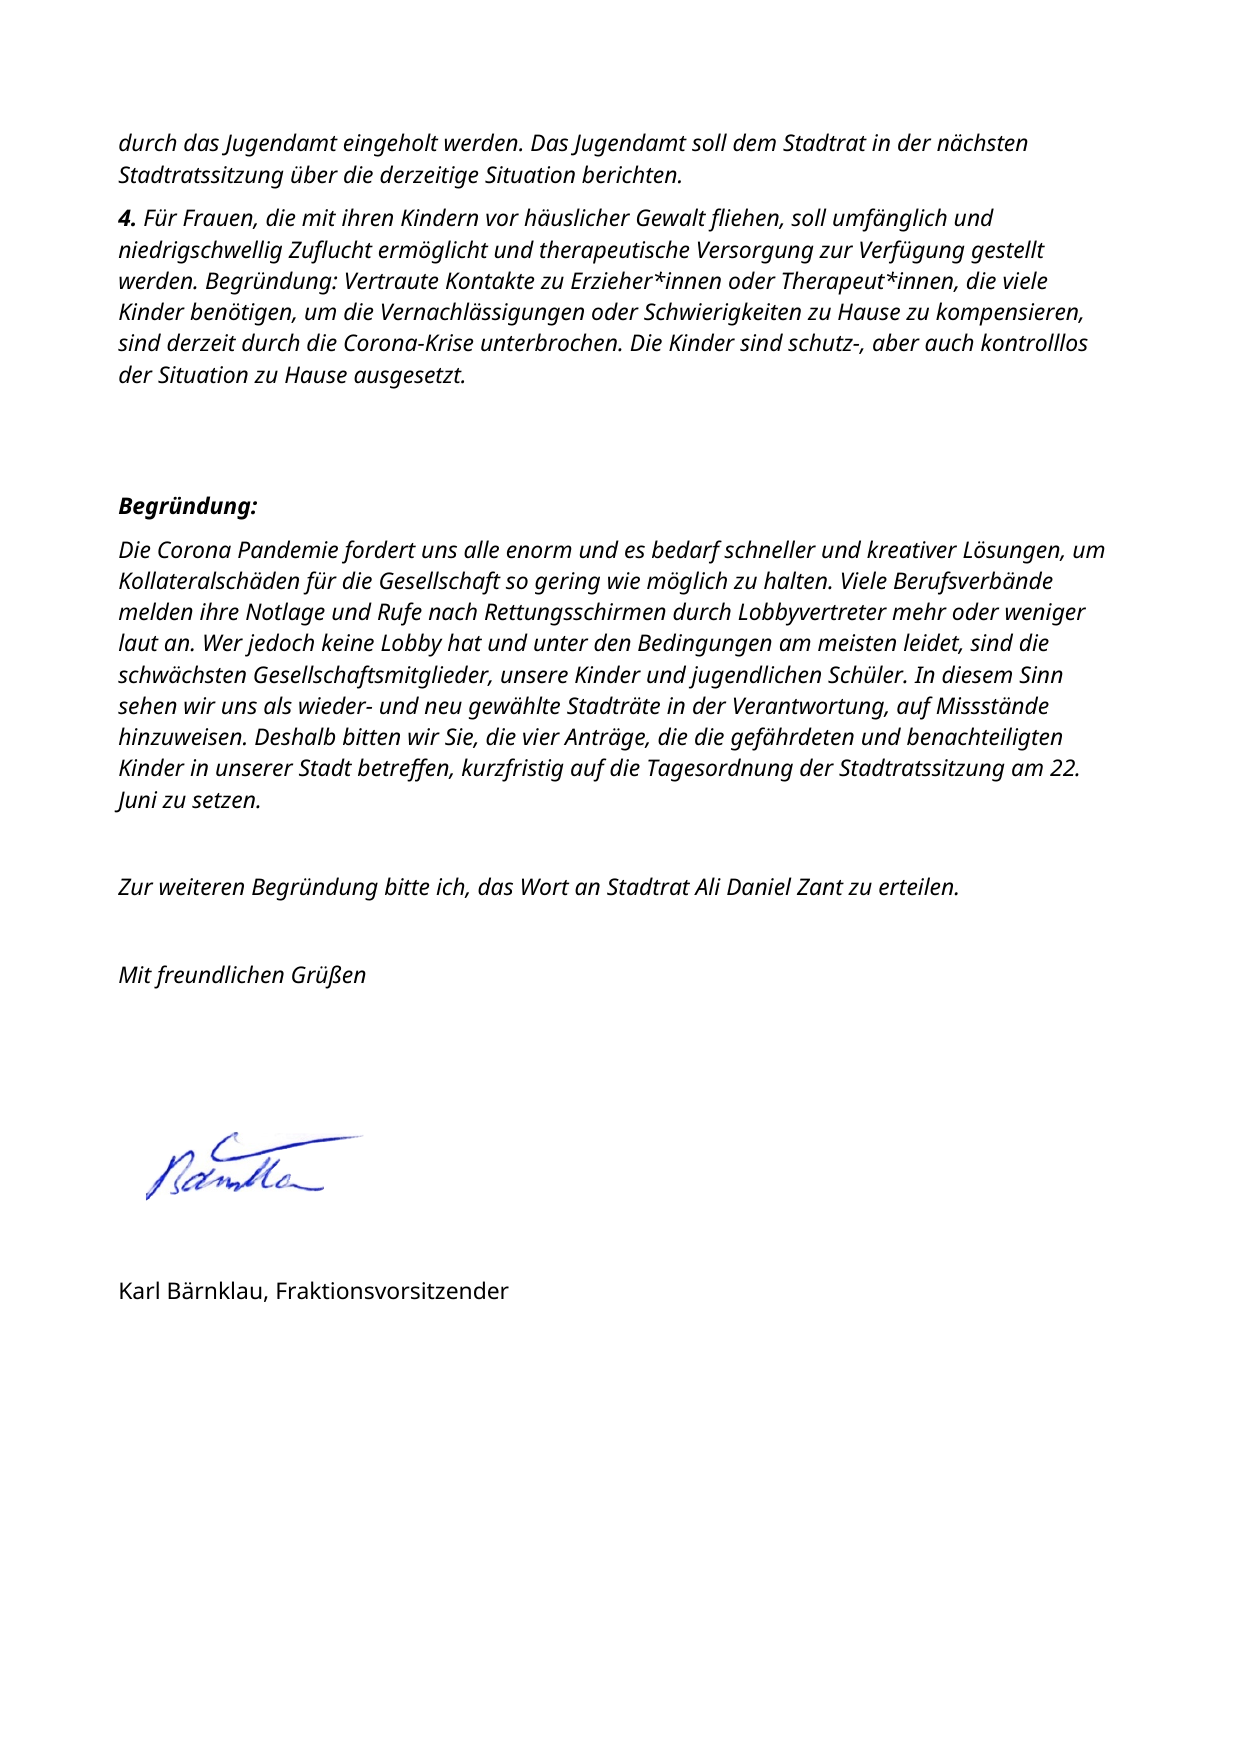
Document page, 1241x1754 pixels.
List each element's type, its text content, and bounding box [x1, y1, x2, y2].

text Begründung: [118, 490, 1122, 521]
text Mit freundlichen Grüßen [118, 959, 1122, 990]
text durch das Jugendamt eingeholt werden. Das Jugendamt soll dem Stadtrat in der nächsten Stadtratssitzung über die derzeitige Situation berichten. [118, 127, 1122, 190]
text Die Corona Pandemie fordert uns alle enorm und es bedarf schneller und kreativer Lösungen, um Kollateralschäden für die Gesellschaft so gering wie möglich zu halten. Viele Berufsverbände melden ihre Notlage und Rufe nach Rettungsschirmen durch Lobbyvertreter mehr oder weniger laut an. Wer jedoch keine Lobby hat und unter den Bedingungen am meisten leidet, sind die schwächsten Gesellschaftsmitglieder, unsere Kinder und jugendlichen Schüler. In diesem Sinn sehen wir uns als wieder- und neu gewählte Stadträte in der Verantwortung, auf Missstände hinzuweisen. Deshalb bitten wir Sie, die vier Anträge, die die gefährdeten und benachteiligten Kinder in unserer Stadt betreffen, kurzfristig auf die Tagesordnung der Stadtratssitzung am 22. Juni zu setzen. [118, 534, 1122, 815]
text Zur weiteren Begründung bitte ich, das Wort an Stadtrat Ali Daniel Zant zu erteilen. [118, 871, 1122, 902]
text Karl Bärnklau, Fraktionsvorsitzender [118, 1275, 1122, 1306]
text 4. Für Frauen, die mit ihren Kindern vor häuslicher Gewalt fliehen, soll umfänglich und niedrigschwellig Zuflucht ermöglicht und therapeutische Versorgung zur Verfügung gestellt werden. Begründung: Vertraute Kontakte zu Erzieher*innen oder Therapeut*innen, die viele Kinder benötigen, um die Vernachlässigungen oder Schwierigkeiten zu Hause zu kompensieren, sind derzeit durch die Corona-Krise unterbrochen. Die Kinder sind schutz-, aber auch kontrolllos der Situation zu Hause ausgesetzt. [118, 202, 1122, 390]
picture [144, 1131, 364, 1201]
